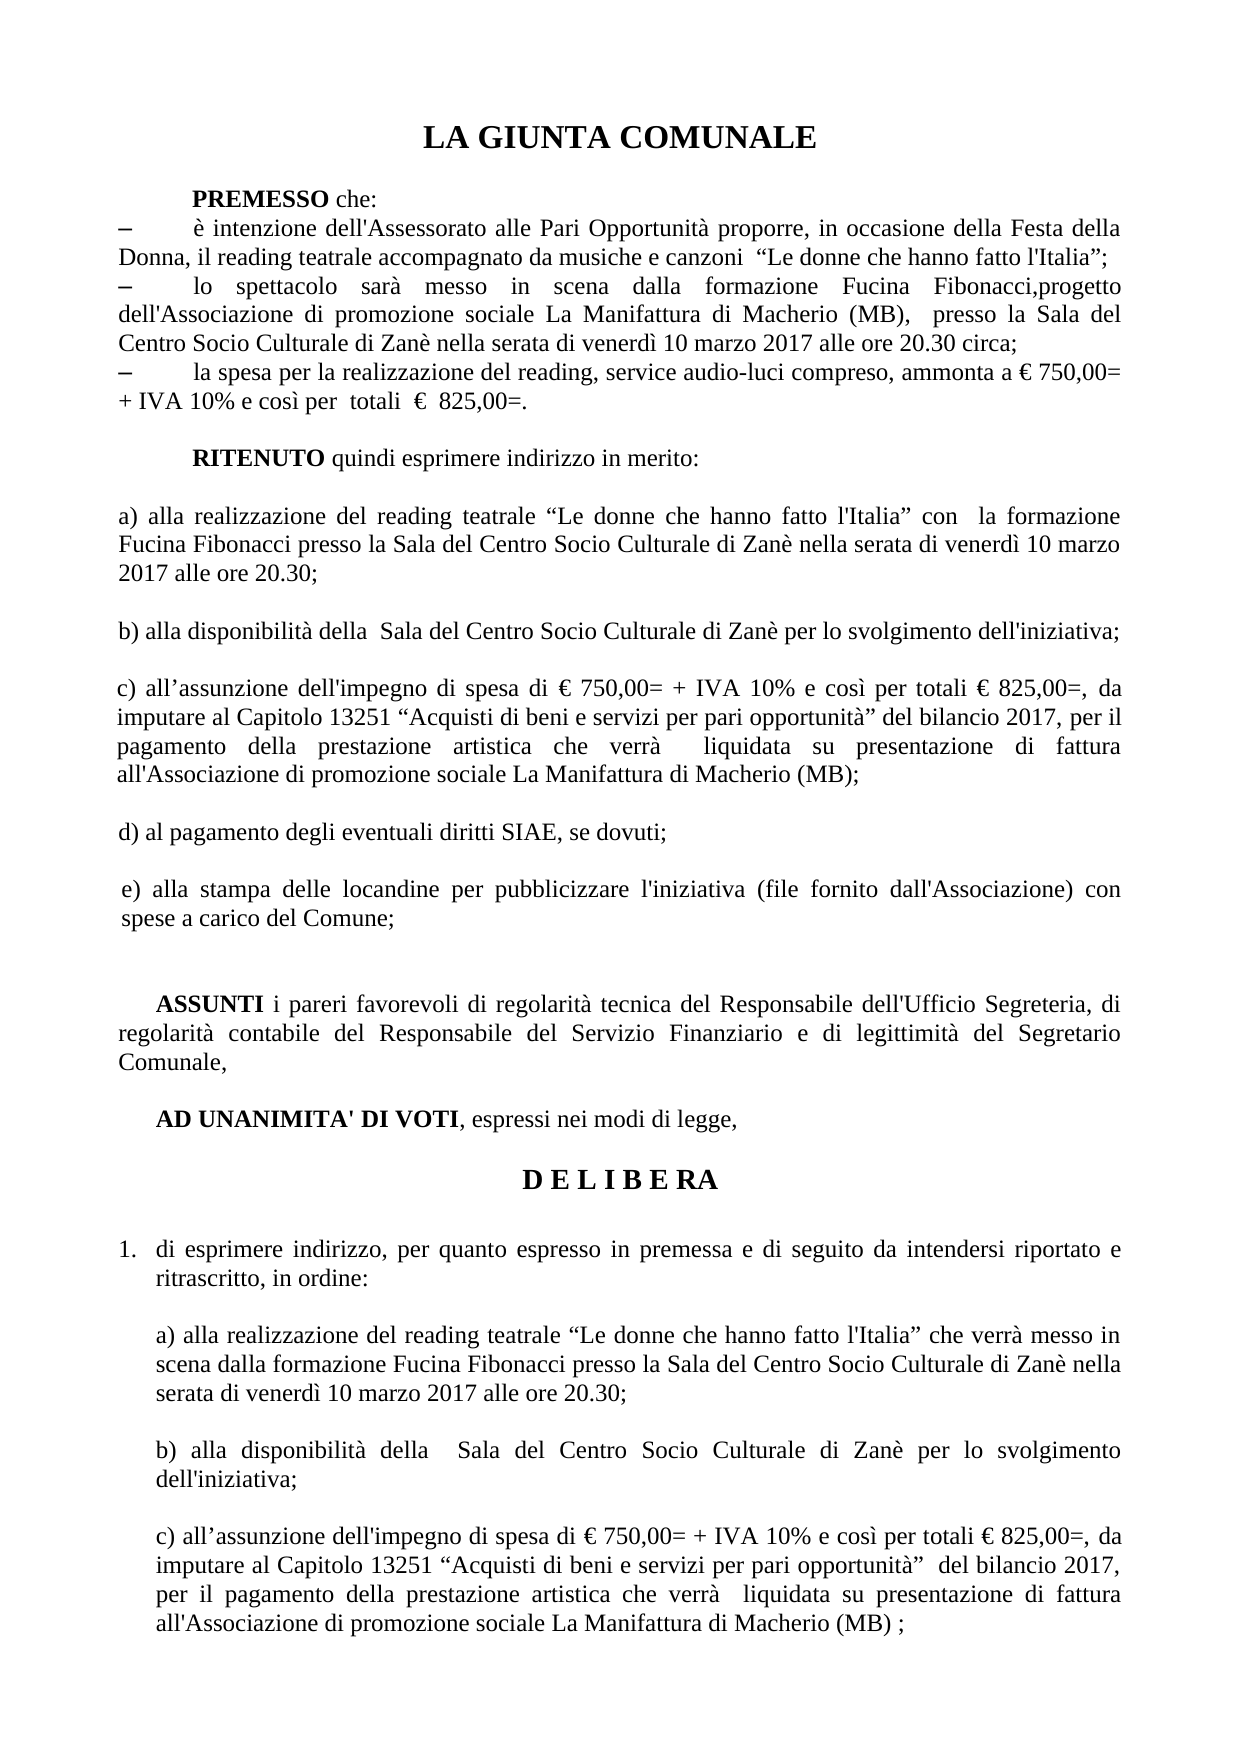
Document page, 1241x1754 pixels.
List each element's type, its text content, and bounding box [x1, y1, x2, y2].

text b) alla disponibilità della Sala del Centro Socio Culturale di Zanè per lo svolgimento dell'iniziativa; [118, 616, 1122, 644]
text a) alla realizzazione del reading teatrale “Le donne che hanno fatto l'Italia” con la formazione Fucina Fibonacci presso la Sala del Centro Socio Culturale di Zanè nella serata di venerdì 10 marzo 2017 alle ore 20.30; [118, 501, 1122, 587]
list d) al pagamento degli eventuali diritti SIAE, se dovuti; [115, 817, 1122, 846]
list e) alla stampa delle locandine per pubblicizzare l'iniziativa (file fornito dall'Associazione) con spese a carico del Comune; [118, 874, 1122, 932]
text PREMESSO che: [118, 184, 1122, 213]
list c) all’assunzione dell'impegno di spesa di € 750,00= + IVA 10% e così per totali € 825,00=, da imputare al Capitolo 13251 “Acquisti di beni e servizi per pari opportunità” del bilancio 2017, per il pagamento della prestazione artistica che verrà liquidata su presentazione di fattura all'Associazione di promozione sociale La Manifattura di Macherio (MB); [115, 673, 1122, 788]
list è intenzione dell'Assessorato alle Pari Opportunità proporre, in occasione della Festa della Donna, il reading teatrale accompagnato da musiche e canzoni “Le donne che hanno fatto l'Italia”; [118, 213, 1122, 271]
text RITENUTO quindi esprimere indirizzo in merito: [118, 443, 1122, 472]
list la spesa per la realizzazione del reading, service audio-luci compreso, ammonta a € 750,00= + IVA 10% e così per totali € 825,00=. [118, 357, 1122, 414]
list c) all’assunzione dell'impegno di spesa di € 750,00= + IVA 10% e così per totali € 825,00=, da imputare al Capitolo 13251 “Acquisti di beni e servizi per pari opportunità” del bilancio 2017, per il pagamento della prestazione artistica che verrà liquidata su presentazione di fattura all'Associazione di promozione sociale La Manifattura di Macherio (MB) ; [118, 1521, 1122, 1636]
text ASSUNTI i pareri favorevoli di regolarità tecnica del Responsabile dell'Ufficio Segreteria, di regolarità contabile del Responsabile del Servizio Finanziario e di legittimità del Segretario Comunale, [118, 989, 1122, 1076]
list b) alla disponibilità della Sala del Centro Socio Culturale di Zanè per lo svolgimento dell'iniziativa; [118, 1435, 1122, 1493]
text D E L I B E RA [118, 1162, 1122, 1196]
list lo spettacolo sarà messo in scena dalla formazione Fucina Fibonacci,progetto dell'Associazione di promozione sociale La Manifattura di Macherio (MB), presso la Sala del Centro Socio Culturale di Zanè nella serata di venerdì 10 marzo 2017 alle ore 20.30 circa; [118, 271, 1122, 357]
list di esprimere indirizzo, per quanto espresso in premessa e di seguito da intendersi riportato e ritrascritto, in ordine: [118, 1234, 1122, 1291]
text AD UNANIMITA' DI VOTI, espressi nei modi di legge, [118, 1104, 1122, 1133]
list a) alla realizzazione del reading teatrale “Le donne che hanno fatto l'Italia” che verrà messo in scena dalla formazione Fucina Fibonacci presso la Sala del Centro Socio Culturale di Zanè nella serata di venerdì 10 marzo 2017 alle ore 20.30; [118, 1320, 1122, 1406]
subtitle LA GIUNTA COMUNALE [118, 117, 1122, 156]
